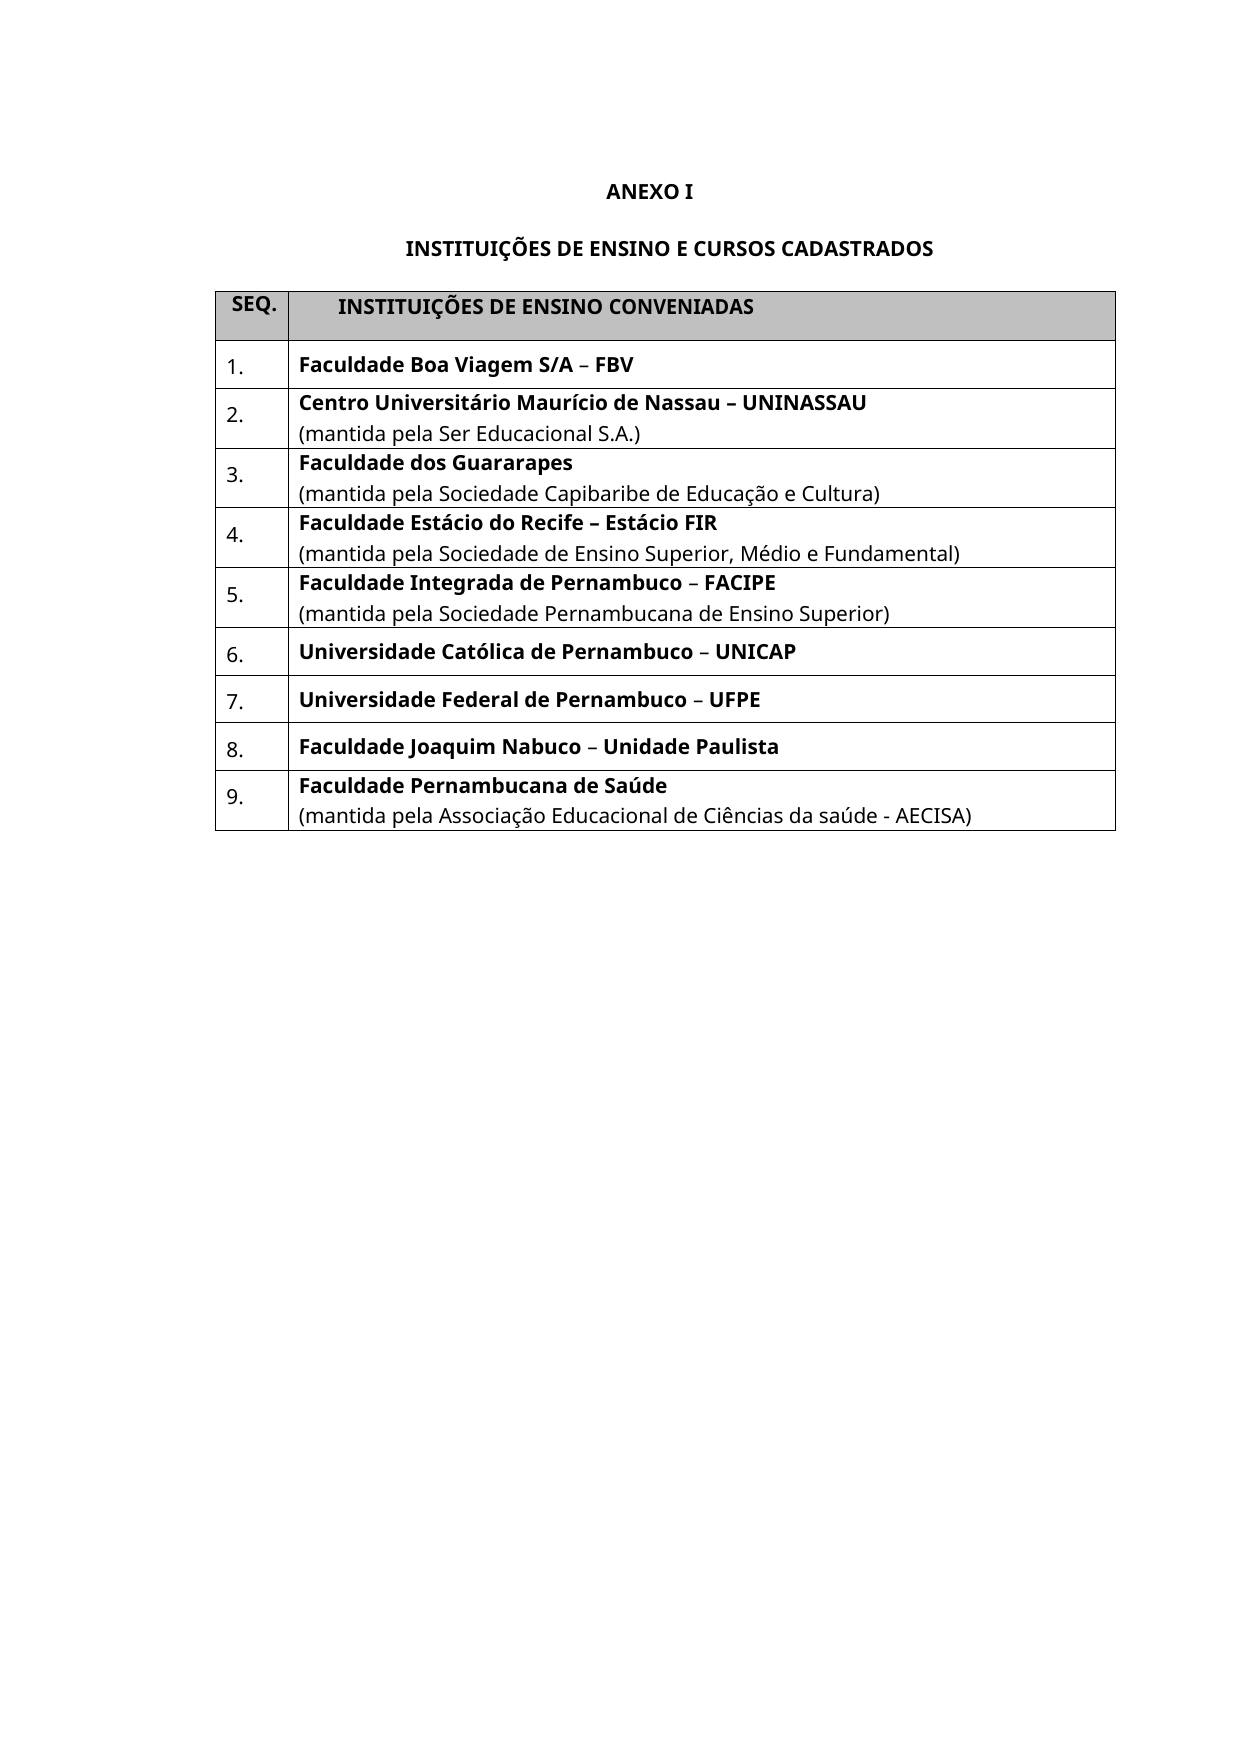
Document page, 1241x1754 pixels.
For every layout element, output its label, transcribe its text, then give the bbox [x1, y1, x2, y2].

table_cell Universidade Federal de Pernambuco – UFPE [289, 676, 1115, 722]
table_cell Faculdade Integrada de Pernambuco – FACIPE (mantida pela Sociedade Pernambucana de Ensino Superior) [289, 568, 1115, 627]
table_cell 1. [216, 341, 288, 387]
table_cell 4. [216, 508, 288, 567]
table_header SEQ. [216, 292, 288, 340]
table_cell Faculdade dos Guararapes (mantida pela Sociedade Capibaribe de Educação e Cultura) [289, 449, 1115, 507]
table_cell Faculdade Joaquim Nabuco – Unidade Paulista [289, 723, 1115, 770]
table_cell 2. [216, 389, 288, 447]
table_cell 5. [216, 568, 288, 627]
table_cell 3. [216, 449, 288, 507]
table_cell 8. [216, 723, 288, 770]
table_header INSTITUIÇÕES DE ENSINO CONVENIADAS [289, 292, 1115, 340]
text INSTITUIÇÕES DE ENSINO E CURSOS CADASTRADOS [217, 234, 1122, 263]
table_cell Faculdade Boa Viagem S/A – FBV [289, 341, 1115, 387]
table_cell Faculdade Estácio do Recife – Estácio FIR (mantida pela Sociedade de Ensino Superior, Médio e Fundamental) [289, 508, 1115, 567]
table_cell Faculdade Pernambucana de Saúde (mantida pela Associação Educacional de Ciências da saúde - AECISA) [289, 771, 1115, 829]
table_cell 9. [216, 771, 288, 829]
table_cell 7. [216, 676, 288, 722]
text ANEXO I [177, 177, 1122, 206]
table_cell Centro Universitário Maurício de Nassau – UNINASSAU (mantida pela Ser Educacional S.A.) [289, 389, 1115, 447]
table_cell 6. [216, 628, 288, 675]
table_cell Universidade Católica de Pernambuco – UNICAP [289, 628, 1115, 675]
